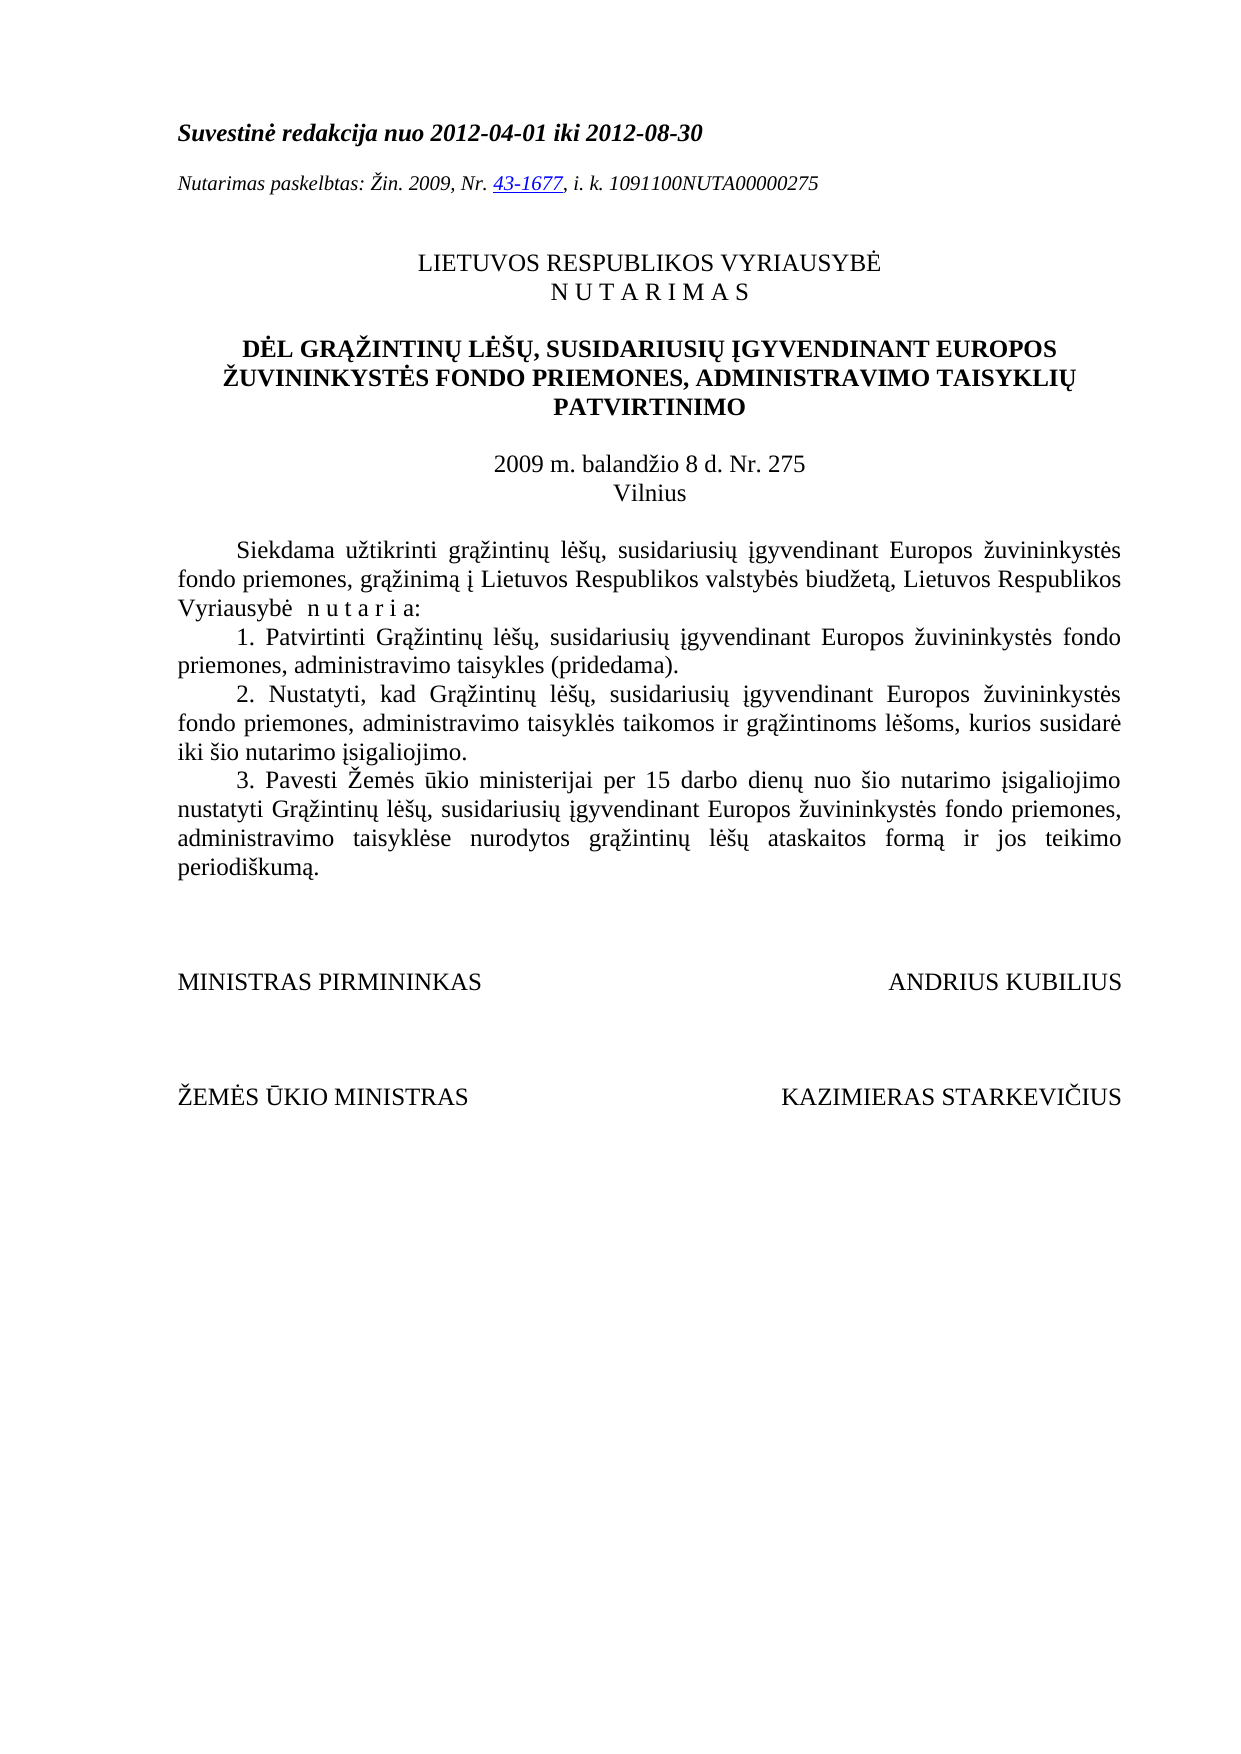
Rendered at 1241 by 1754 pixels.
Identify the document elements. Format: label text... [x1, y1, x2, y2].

text 2. Nustatyti, kad Grąžintinų lėšų, susidariusių įgyvendinant Europos žuvininkystės fondo priemones, administravimo taisyklės taikomos ir grąžintinoms lėšoms, kurios susidarė iki šio nutarimo įsigaliojimo. [177, 679, 1122, 765]
text 3. Pavesti Žemės ūkio ministerijai per 15 darbo dienų nuo šio nutarimo įsigaliojimo nustatyti Grąžintinų lėšų, susidariusių įgyvendinant Europos žuvininkystės fondo priemones, administravimo taisyklėse nurodytos grąžintinų lėšų ataskaitos formą ir jos teikimo periodiškumą. [177, 765, 1122, 880]
text DĖL GRĄŽINTINŲ LĖŠŲ, SUSIDARIUSIŲ ĮGYVENDINANT EUROPOS ŽUVININKYSTĖS FONDO PRIEMONES, ADMINISTRAVIMO TAISYKLIŲ PATVIRTINIMO [177, 334, 1122, 420]
text Suvestinė redakcija nuo 2012-04-01 iki 2012-08-30 [177, 118, 1122, 147]
text Lietuvos Respublikos Vyriausybė [177, 248, 1122, 277]
text 2009 m. balandžio 8 d. Nr. 275 [177, 449, 1122, 478]
text NUTARIMAS [177, 277, 1122, 305]
text 1. Patvirtinti Grąžintinų lėšų, susidariusių įgyvendinant Europos žuvininkystės fondo priemones, administravimo taisykles (pridedama). [177, 622, 1122, 679]
text Nutarimas paskelbtas: Žin. 2009, Nr. 43-1677, i. k. 1091100NUTA00000275 [177, 171, 1122, 195]
text Siekdama užtikrinti grąžintinų lėšų, susidariusių įgyvendinant Europos žuvininkystės fondo priemones, grąžinimą į Lietuvos Respublikos valstybės biudžetą, Lietuvos Respublikos Vyriausybė nutaria: [177, 535, 1122, 622]
text MINISTRAS PIRMININKAS ANDRIUS KUBILIUS [177, 967, 1122, 995]
text ŽEMĖS ŪKIO MINISTRAS KAZIMIERAS STARKEVIČIUS [177, 1082, 1122, 1110]
text Vilnius [177, 478, 1122, 507]
